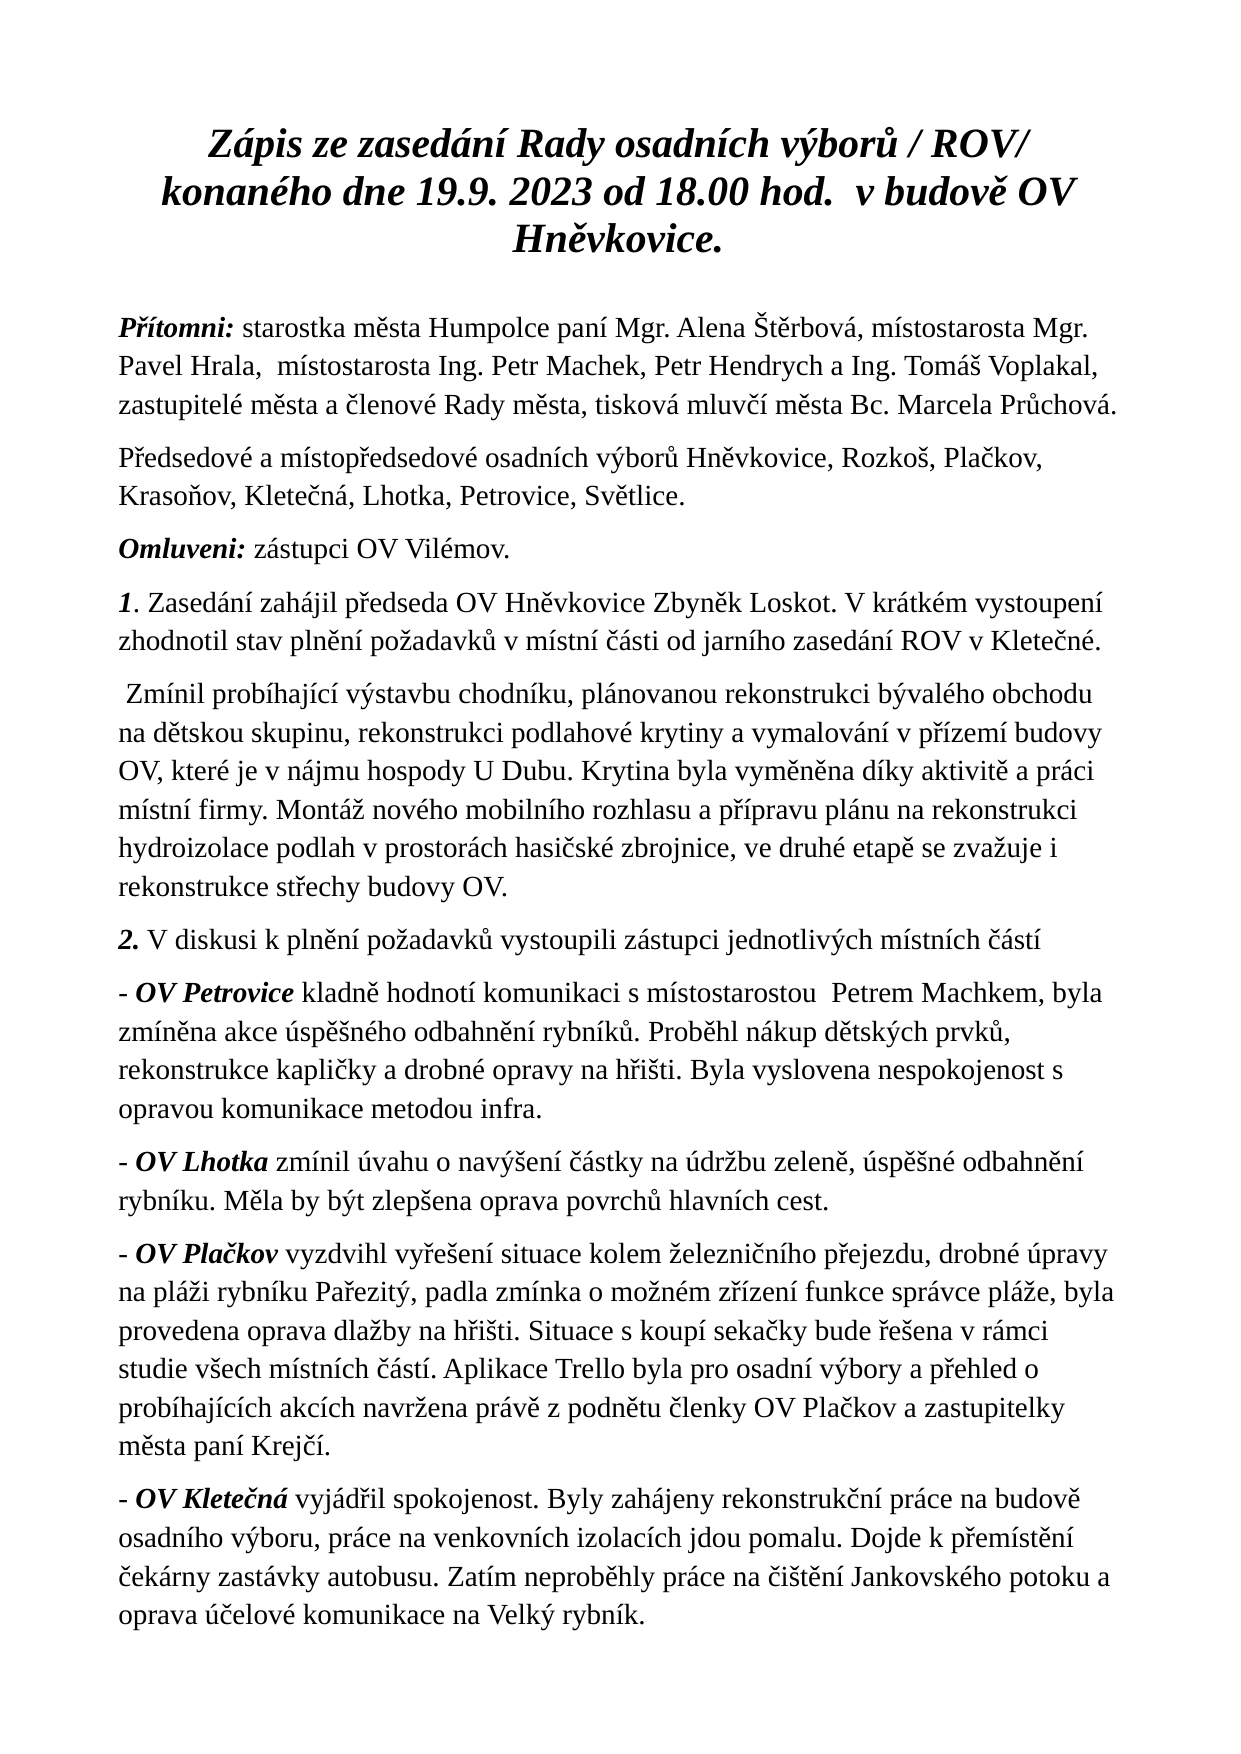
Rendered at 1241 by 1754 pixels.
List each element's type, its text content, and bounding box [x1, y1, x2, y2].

text Zápis ze zasedání Rady osadních výborů / ROV/ konaného dne 19.9. 2023 od 18.00 hod. v budově OV Hněvkovice. [118, 118, 1122, 262]
text Přítomni: starostka města Humpolce paní Mgr. Alena Štěrbová, místostarosta Mgr. Pavel Hrala, místostarosta Ing. Petr Machek, Petr Hendrych a Ing. Tomáš Voplakal, zastupitelé města a členové Rady města, tisková mluvčí města Bc. Marcela Průchová. [118, 310, 1122, 420]
text Zmínil probíhající výstavbu chodníku, plánovanou rekonstrukci bývalého obchodu na dětskou skupinu, rekonstrukci podlahové krytiny a vymalování v přízemí budovy OV, které je v nájmu hospody U Dubu. Krytina byla vyměněna díky aktivitě a práci místní firmy. Montáž nového mobilního rozhlasu a přípravu plánu na rekonstrukci hydroizolace podlah v prostorách hasičské zbrojnice, ve druhé etapě se zvažuje i rekonstrukce střechy budovy OV. [118, 676, 1122, 903]
text - OV Lhotka zmínil úvahu o navýšení částky na údržbu zeleně, úspěšné odbahnění rybníku. Měla by být zlepšena oprava povrchů hlavních cest. [118, 1144, 1122, 1216]
text 1. Zasedání zahájil předseda OV Hněvkovice Zbyněk Loskot. V krátkém vystoupení zhodnotil stav plnění požadavků v místní části od jarního zasedání ROV v Kletečné. [118, 585, 1122, 657]
text - OV Petrovice kladně hodnotí komunikaci s místostarostou Petrem Machkem, byla zmíněna akce úspěšného odbahnění rybníků. Proběhl nákup dětských prvků, rekonstrukce kapličky a drobné opravy na hřišti. Byla vyslovena nespokojenost s opravou komunikace metodou infra. [118, 975, 1122, 1124]
text Omluveni: zástupci OV Vilémov. [118, 532, 1122, 565]
text Předsedové a místopředsedové osadních výborů Hněvkovice, Rozkoš, Plačkov, Krasoňov, Kletečná, Lhotka, Petrovice, Světlice. [118, 440, 1122, 512]
text - OV Kletečná vyjádřil spokojenost. Byly zahájeny rekonstrukční práce na budově osadního výboru, práce na venkovních izolacích jdou pomalu. Dojde k přemístění čekárny zastávky autobusu. Zatím neproběhly práce na čištění Jankovského potoku a oprava účelové komunikace na Velký rybník. [118, 1482, 1122, 1631]
text 2. V diskusi k plnění požadavků vystoupili zástupci jednotlivých místních částí [118, 922, 1122, 956]
text - OV Plačkov vyzdvihl vyřešení situace kolem železničního přejezdu, drobné úpravy na pláži rybníku Pařezitý, padla zmínka o možném zřízení funkce správce pláže, byla provedena oprava dlažby na hřišti. Situace s koupí sekačky bude řešena v rámci studie všech místních částí. Aplikace Trello byla pro osadní výbory a přehled o probíhajících akcích navržena právě z podnětu členky OV Plačkov a zastupitelky města paní Krejčí. [118, 1236, 1122, 1462]
